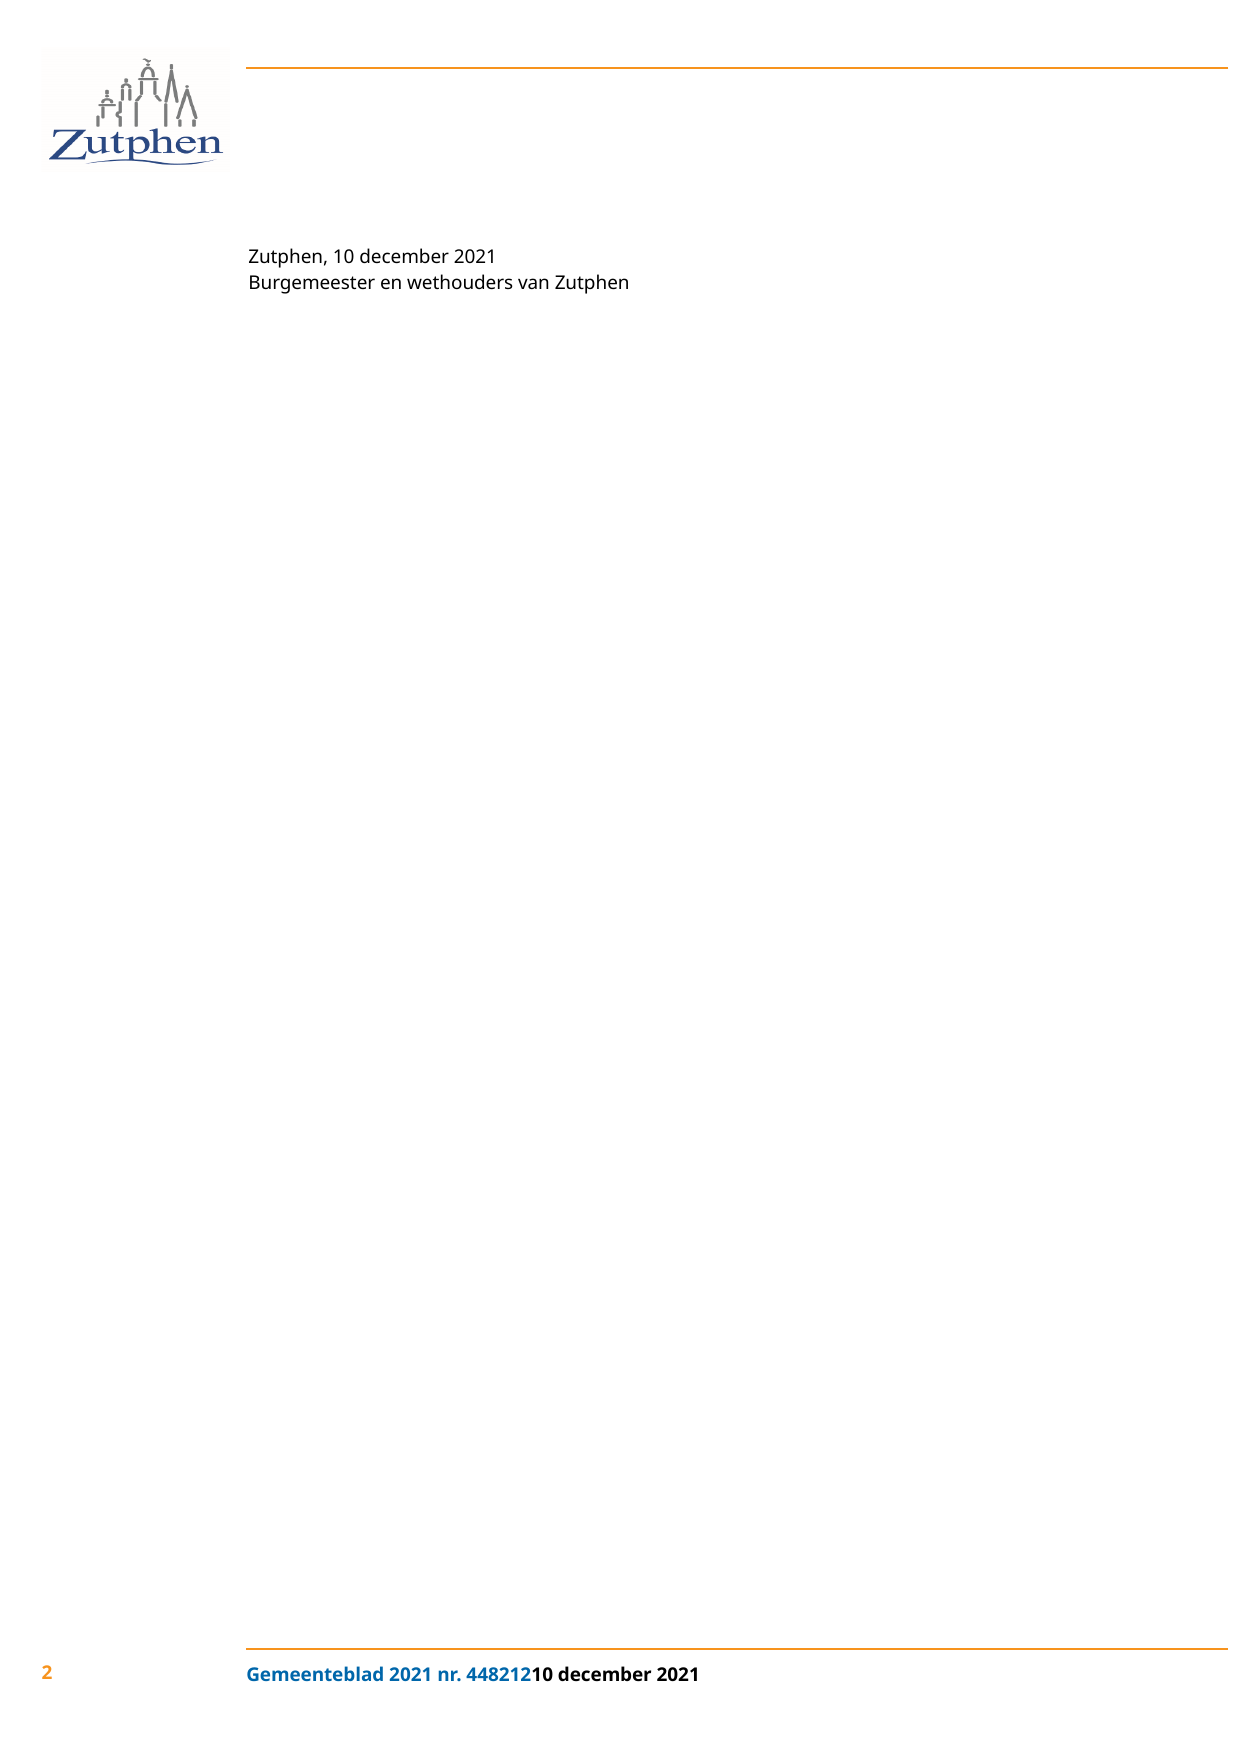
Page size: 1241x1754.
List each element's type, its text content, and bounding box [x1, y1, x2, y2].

text Burgemeester en wethouders van Zutphen [248, 269, 1152, 295]
text Zutphen, 10 december 2021 [248, 243, 1152, 269]
picture [41, 47, 231, 172]
